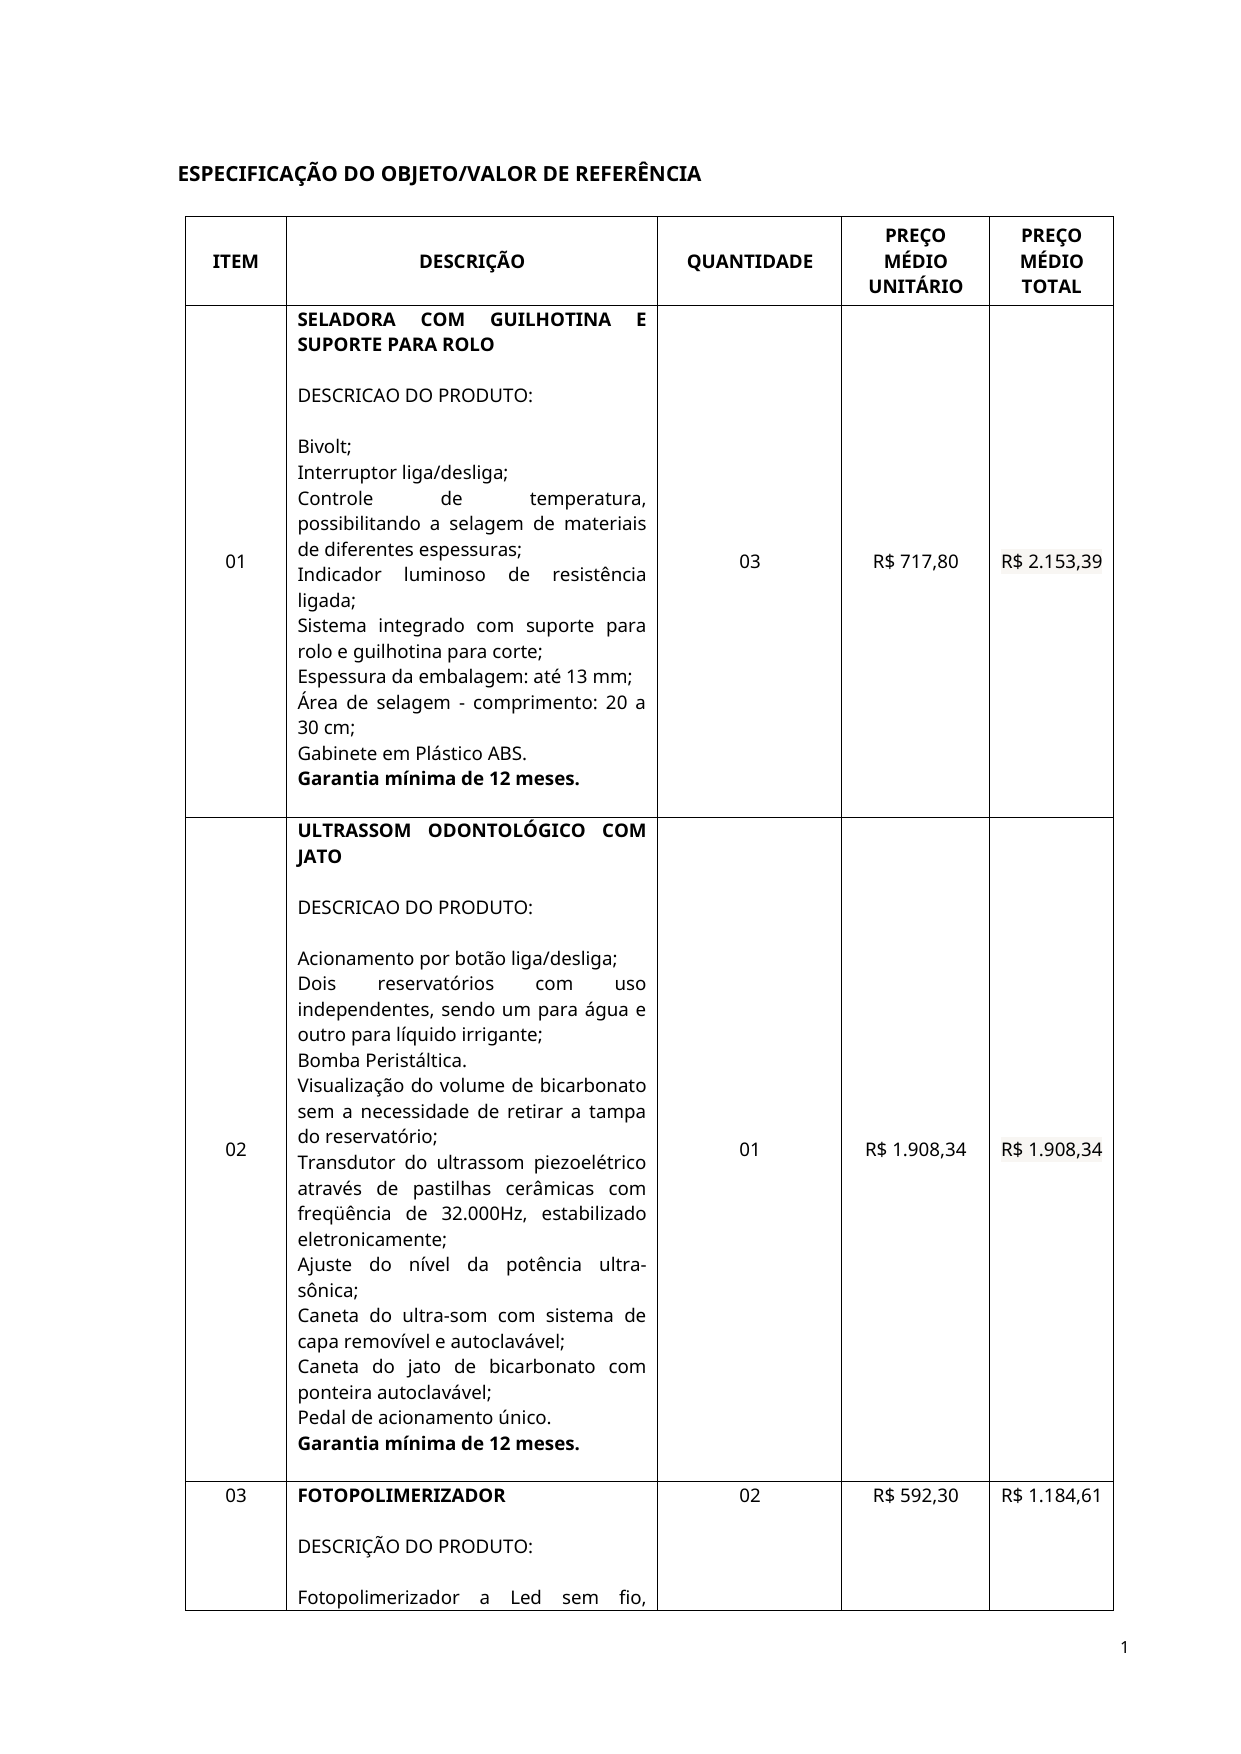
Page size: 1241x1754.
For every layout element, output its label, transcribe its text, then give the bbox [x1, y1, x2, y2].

table_header ITEM [186, 217, 286, 305]
table_header PREÇO MÉDIO UNITÁRIO [842, 217, 989, 305]
table_cell 02 [186, 818, 286, 1481]
table_header QUANTIDADE [658, 217, 841, 305]
text ESPECIFICAÇÃO DO OBJETO/VALOR DE REFERÊNCIA [177, 159, 1122, 188]
table_cell FOTOPOLIMERIZADOR DESCRIÇÃO DO PRODUTO: Fotopolimerizador a Led sem fio, [287, 1482, 657, 1610]
table_cell 03 [658, 306, 841, 817]
table_cell R$ 1.184,61 [990, 1482, 1113, 1610]
table_cell R$ 1.908,34 [990, 818, 1113, 1481]
table_cell R$ 1.908,34 [842, 818, 989, 1481]
table_header DESCRIÇÃO [287, 217, 657, 305]
table_header PREÇO MÉDIO TOTAL [990, 217, 1113, 305]
table_cell R$ 592,30 [842, 1482, 989, 1610]
table_cell R$ 2.153,39 [990, 306, 1113, 817]
table_cell R$ 717,80 [842, 306, 989, 817]
table_cell 03 [186, 1482, 286, 1610]
table_cell 01 [658, 818, 841, 1481]
table_cell SELADORA COM GUILHOTINA E SUPORTE PARA ROLO DESCRICAO DO PRODUTO: Bivolt; Interruptor liga/desliga; Controle de temperatura, possibilitando a selagem de materiais de diferentes espessuras; Indicador luminoso de resistência ligada; Sistema integrado com suporte para rolo e guilhotina para corte; Espessura da embalagem: até 13 mm; Área de selagem - comprimento: 20 a 30 cm; Gabinete em Plástico ABS. Garantia mínima de 12 meses. [287, 306, 657, 817]
table_cell 02 [658, 1482, 841, 1610]
table_cell 01 [186, 306, 286, 817]
table_cell ULTRASSOM ODONTOLÓGICO COM JATO DESCRICAO DO PRODUTO: Acionamento por botão liga/desliga; Dois reservatórios com uso independentes, sendo um para água e outro para líquido irrigante; Bomba Peristáltica. Visualização do volume de bicarbonato sem a necessidade de retirar a tampa do reservatório; Transdutor do ultrassom piezoelétrico através de pastilhas cerâmicas com freqüência de 32.000Hz, estabilizado eletronicamente; Ajuste do nível da potência ultra-sônica; Caneta do ultra-som com sistema de capa removível e autoclavável; Caneta do jato de bicarbonato com ponteira autoclavável; Pedal de acionamento único. Garantia mínima de 12 meses. [287, 818, 657, 1481]
